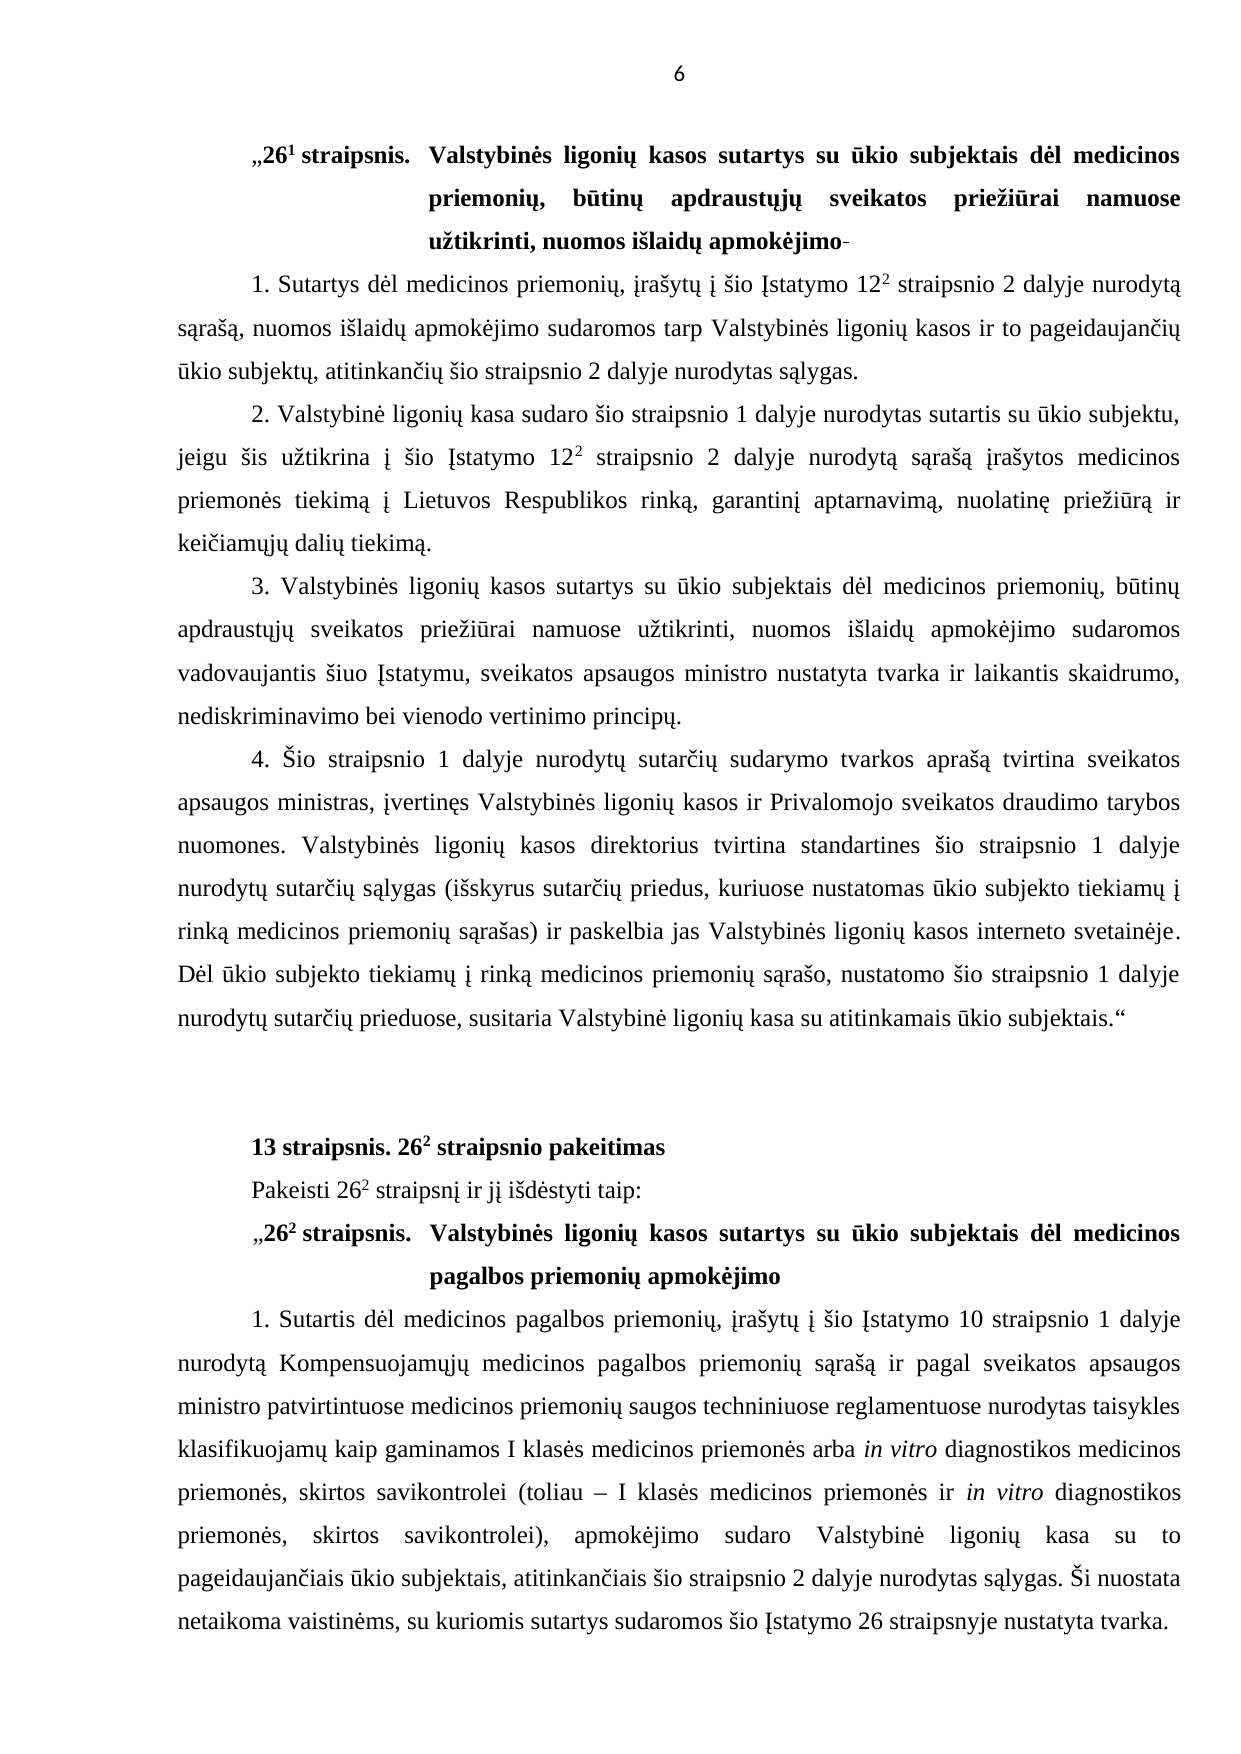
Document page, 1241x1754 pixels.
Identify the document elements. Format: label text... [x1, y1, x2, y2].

text 1. Sutartis dėl medicinos pagalbos priemonių, įrašytų į šio Įstatymo 10 straipsnio 1 dalyje nurodytą Kompensuojamųjų medicinos pagalbos priemonių sąrašą ir pagal sveikatos apsaugos ministro patvirtintuose medicinos priemonių saugos techniniuose reglamentuose nurodytas taisykles klasifikuojamų kaip gaminamos I klasės medicinos priemonės arba in vitro diagnostikos medicinos priemonės, skirtos savikontrolei (toliau – I klasės medicinos priemonės ir in vitro diagnostikos priemonės, skirtos savikontrolei), apmokėjimo sudaro Valstybinė ligonių kasa su to pageidaujančiais ūkio subjektais, atitinkančiais šio straipsnio 2 dalyje nurodytas sąlygas. Ši nuostata netaikoma vaistinėms, su kuriomis sutartys sudaromos šio Įstatymo 26 straipsnyje nustatyta tvarka. [177, 1304, 1181, 1635]
text 2. Valstybinė ligonių kasa sudaro šio straipsnio 1 dalyje nurodytas sutartis su ūkio subjektu, jeigu šis užtikrina į šio Įstatymo 122 straipsnio 2 dalyje nurodytą sąrašą įrašytos medicinos priemonės tiekimą į Lietuvos Respublikos rinką, garantinį aptarnavimą, nuolatinę priežiūrą ir keičiamųjų dalių tiekimą. [177, 399, 1181, 557]
text „261 straipsnis. Valstybinės ligonių kasos sutartys su ūkio subjektais dėl medicinos priemonių, būtinų apdraustųjų sveikatos priežiūrai namuose užtikrinti, nuomos išlaidų apmokėjimo [251, 140, 1181, 255]
text 4. Šio straipsnio 1 dalyje nurodytų sutarčių sudarymo tvarkos aprašą tvirtina sveikatos apsaugos ministras, įvertinęs Valstybinės ligonių kasos ir Privalomojo sveikatos draudimo tarybos nuomones. Valstybinės ligonių kasos direktorius tvirtina standartines šio straipsnio 1 dalyje nurodytų sutarčių sąlygas (išskyrus sutarčių priedus, kuriuose nustatomas ūkio subjekto tiekiamų į rinką medicinos priemonių sąrašas) ir paskelbia jas Valstybinės ligonių kasos interneto svetainėje. Dėl ūkio subjekto tiekiamų į rinką medicinos priemonių sąrašo, nustatomo šio straipsnio 1 dalyje nurodytų sutarčių prieduose, susitaria Valstybinė ligonių kasa su atitinkamais ūkio subjektais.“ [177, 744, 1181, 1031]
text 13 straipsnis. 262 straipsnio pakeitimas [177, 1132, 1181, 1161]
text „262 straipsnis. Valstybinės ligonių kasos sutartys su ūkio subjektais dėl medicinos pagalbos priemonių apmokėjimo [252, 1218, 1181, 1290]
text 3. Valstybinės ligonių kasos sutartys su ūkio subjektais dėl medicinos priemonių, būtinų apdraustųjų sveikatos priežiūrai namuose užtikrinti, nuomos išlaidų apmokėjimo sudaromos vadovaujantis šiuo Įstatymu, sveikatos apsaugos ministro nustatyta tvarka ir laikantis skaidrumo, nediskriminavimo bei vienodo vertinimo principų. [177, 571, 1181, 729]
text 1. Sutartys dėl medicinos priemonių, įrašytų į šio Įstatymo 122 straipsnio 2 dalyje nurodytą sąrašą, nuomos išlaidų apmokėjimo sudaromos tarp Valstybinės ligonių kasos ir to pageidaujančių ūkio subjektų, atitinkančių šio straipsnio 2 dalyje nurodytas sąlygas. [177, 269, 1181, 384]
text Pakeisti 262 straipsnį ir jį išdėstyti taip: [177, 1175, 1181, 1204]
